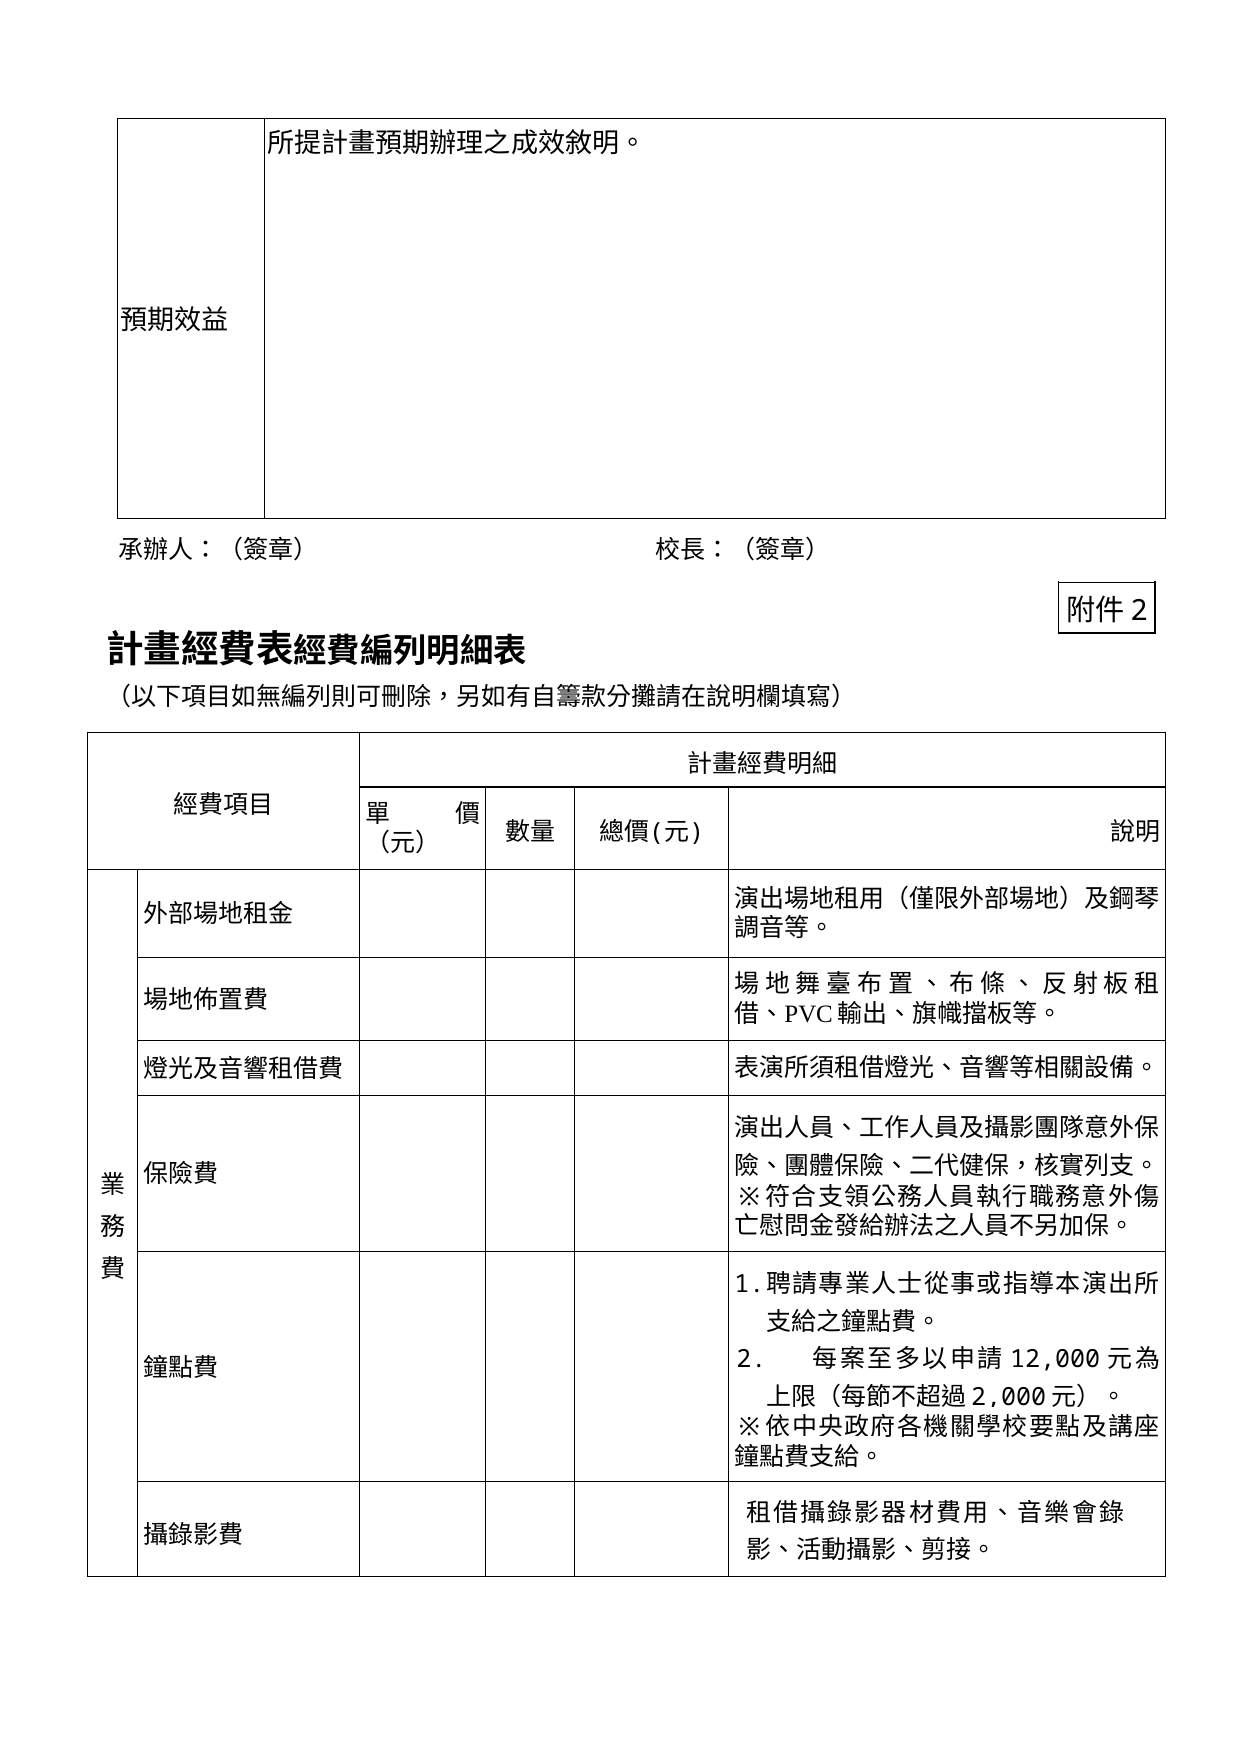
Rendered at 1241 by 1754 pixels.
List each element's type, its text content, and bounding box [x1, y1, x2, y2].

table_cell [360, 1041, 485, 1095]
table_cell [360, 958, 485, 1040]
table_cell [575, 1252, 728, 1481]
table_cell 表演所須租借燈光、音響等相關設備。 [729, 1041, 1165, 1095]
table_cell 數量 [486, 788, 574, 868]
table_cell 所提計畫預期辦理之成效敘明。 [265, 119, 1165, 517]
table_cell 攝錄影費 [138, 1482, 359, 1576]
table_cell [486, 1096, 574, 1251]
text （以下項目如無編列則可刪除，另如有自籌款分攤請在說明欄填寫） [106, 672, 1122, 713]
table_cell [575, 958, 728, 1040]
table_cell [486, 1041, 574, 1095]
table_cell 鐘點費 [138, 1252, 359, 1481]
table_cell 保險費 [138, 1096, 359, 1251]
table_cell 燈光及音響租借費 [138, 1041, 359, 1095]
table_cell 場地佈置費 [138, 958, 359, 1040]
table_cell [486, 1482, 574, 1576]
table_cell 場地舞臺布置、布條、反射板租借、PVC輸出、旗幟擋板等。 [729, 958, 1165, 1040]
table_cell [360, 1096, 485, 1251]
table_cell 演出場地租用（僅限外部場地）及鋼琴調音等。 [729, 870, 1165, 957]
table_cell [360, 1482, 485, 1576]
table_cell [575, 1482, 728, 1576]
table_header 計畫經費明細 [360, 733, 1165, 786]
table_cell 預期效益 [118, 119, 264, 517]
table_cell [360, 870, 485, 957]
table_cell [486, 1252, 574, 1481]
table_cell 演出人員、工作人員及攝影團隊意外保險、團體保險、二代健保，核實列支。 ※符合支領公務人員執行職務意外傷亡慰問金發給辦法之人員不另加保。 [729, 1096, 1165, 1251]
table_header 經費項目 [88, 733, 359, 868]
table_cell 外部場地租金 [138, 870, 359, 957]
table_cell [486, 958, 574, 1040]
table_cell [486, 870, 574, 957]
table_cell [575, 870, 728, 957]
table_cell 單價（元） [360, 788, 485, 868]
text 承辦人：（簽章） 校長：（簽章） [118, 519, 1122, 568]
table_cell 說明 [729, 788, 1165, 868]
text 附件2 [1059, 586, 1154, 629]
table_cell 租借攝錄影器材費用、音樂會錄影、活動攝影、剪接。 [729, 1482, 1165, 1576]
table_cell 總價(元) [575, 788, 728, 868]
table_cell 業務費 [88, 870, 137, 1576]
table_cell [575, 1096, 728, 1251]
table_cell [575, 1041, 728, 1095]
table_cell 聘請專業人士從事或指導本演出所支給之鐘點費。 每案至多以申請12,000元為上限（每節不超過2,000元）。 ※依中央政府各機關學校要點及講座鐘點費支給。 [729, 1252, 1165, 1481]
text 計畫經費表經費編列明細表 [81, 626, 1122, 672]
table_cell [360, 1252, 485, 1481]
